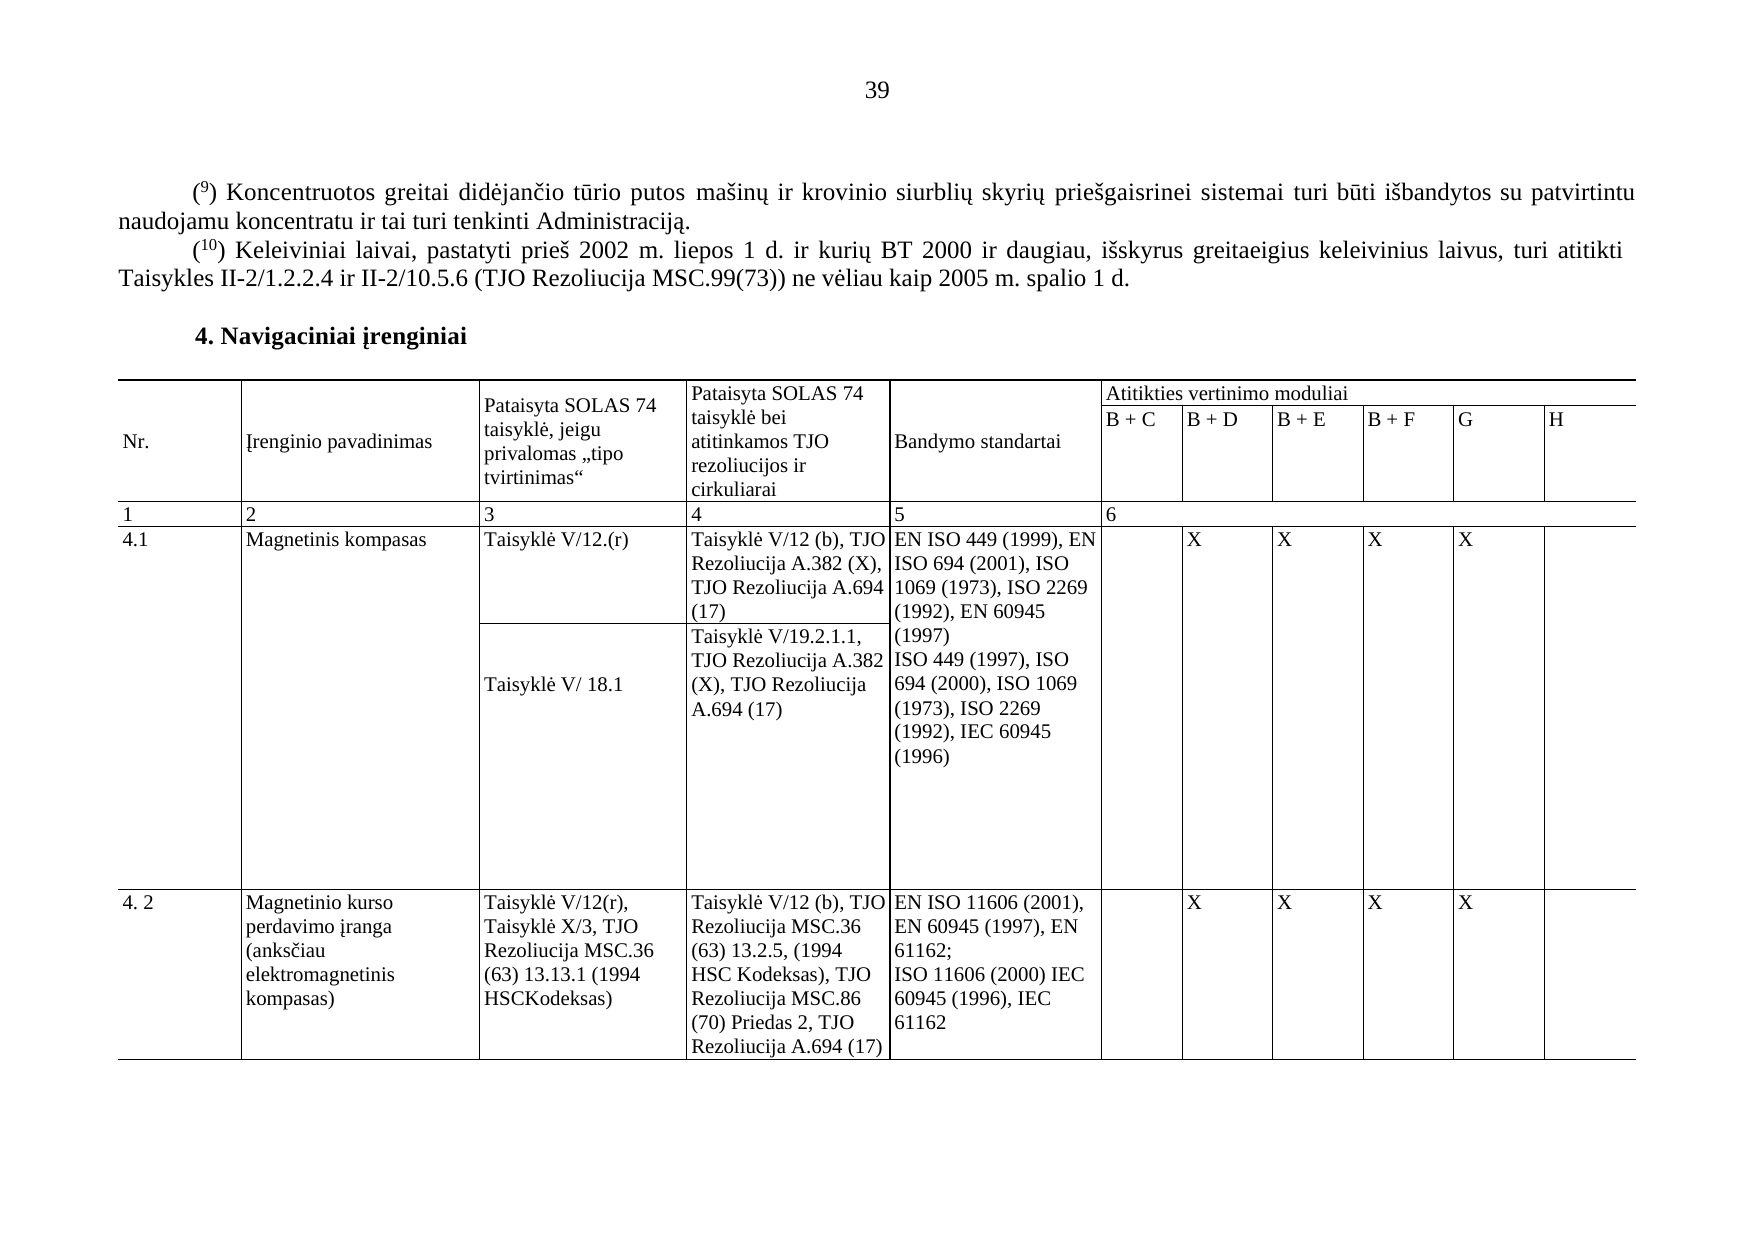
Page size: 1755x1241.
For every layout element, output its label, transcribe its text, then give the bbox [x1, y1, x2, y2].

table_cell 4.1 [118, 527, 241, 889]
table_cell X [1183, 890, 1272, 1058]
table_header Bandymo standartai [891, 381, 1101, 501]
text 4. Navigaciniai įrenginiai [121, 321, 1636, 350]
table_cell X [1273, 527, 1363, 889]
table_cell 4 [687, 502, 889, 526]
text (10) Keleiviniai laivai, pastatyti prieš 2002 m. liepos 1 d. ir kurių BT 2000 ir daugiau, išskyrus greitaeigius keleivinius laivus, turi atitikti Taisykles II-2/1.2.2.4 ir II-2/10.5.6 (TJO Rezoliucija MSC.99(73)) ne vėliau kaip 2005 m. spalio 1 d. [118, 235, 1625, 292]
text (9) Koncentruotos greitai didėjančio tūrio putos mašinų ir krovinio siurblių skyrių priešgaisrinei sistemai turi būti išbandytos su patvirtintu naudojamu koncentratu ir tai turi tenkinti Administraciją. [118, 177, 1636, 235]
table_cell [1545, 527, 1636, 889]
table_cell B + C [1102, 406, 1182, 501]
table_cell Taisyklė V/12 (b), TJO Rezoliucija MSC.36 (63) 13.2.5, (1994 HSC Kodeksas), TJO Rezoliucija MSC.86 (70) Priedas 2, TJO Rezoliucija A.694 (17) [687, 890, 889, 1058]
table_header Nr. [118, 381, 241, 501]
table_cell 2 [242, 502, 479, 526]
table_header Pataisyta SOLAS 74 taisyklė, jeigu privalomas „tipo tvirtinimas“ [480, 381, 686, 501]
table_cell Magnetinio kurso perdavimo įranga (anksčiau elektromagnetinis kompasas) [242, 890, 479, 1058]
table_cell X [1183, 527, 1272, 889]
table_cell Taisyklė V/12.(r) [480, 527, 686, 623]
table_cell X [1364, 890, 1453, 1058]
table_cell X [1454, 890, 1544, 1058]
table_cell [1545, 890, 1636, 1058]
table_cell X [1273, 890, 1363, 1058]
table_cell 6 [1102, 502, 1636, 526]
table_cell Taisyklė V/19.2.1.1, TJO Rezoliucija A.382 (X), TJO Rezoliucija A.694 (17) [687, 624, 889, 889]
table_cell H [1545, 406, 1636, 501]
table_header Pataisyta SOLAS 74 taisyklė bei atitinkamos TJO rezoliucijos ir cirkuliarai [687, 381, 889, 501]
table_cell Taisyklė V/ 18.1 [480, 624, 686, 889]
table_cell Taisyklė V/12 (b), TJO Rezoliucija A.382 (X), TJO Rezoliucija A.694 (17) [687, 527, 889, 623]
table_cell 1 [118, 502, 241, 526]
table_cell 5 [891, 502, 1101, 526]
table_cell 3 [480, 502, 686, 526]
table_cell EN ISO 449 (1999), EN ISO 694 (2001), ISO 1069 (1973), ISO 2269 (1992), EN 60945 (1997) ISO 449 (1997), ISO 694 (2000), ISO 1069 (1973), ISO 2269 (1992), IEC 60945 (1996) [891, 527, 1101, 889]
table_cell G [1454, 406, 1544, 501]
table_cell Magnetinis kompasas [242, 527, 479, 889]
table_header Įrenginio pavadinimas [242, 381, 479, 501]
table_cell [1102, 890, 1182, 1058]
table_cell Taisyklė V/12(r), Taisyklė X/3, TJO Rezoliucija MSC.36 (63) 13.13.1 (1994 HSCKodeksas) [480, 890, 686, 1058]
table_cell [1102, 527, 1182, 889]
table_cell X [1364, 527, 1453, 889]
table_cell B + E [1273, 406, 1363, 501]
table_cell B + D [1183, 406, 1272, 501]
table_cell B + F [1364, 406, 1453, 501]
table_header Atitikties vertinimo moduliai [1102, 381, 1636, 404]
table_cell X [1454, 527, 1544, 889]
table_cell EN ISO 11606 (2001), EN 60945 (1997), EN 61162; ISO 11606 (2000) IEC 60945 (1996), IEC 61162 [891, 890, 1101, 1058]
table_cell 4. 2 [118, 890, 241, 1058]
